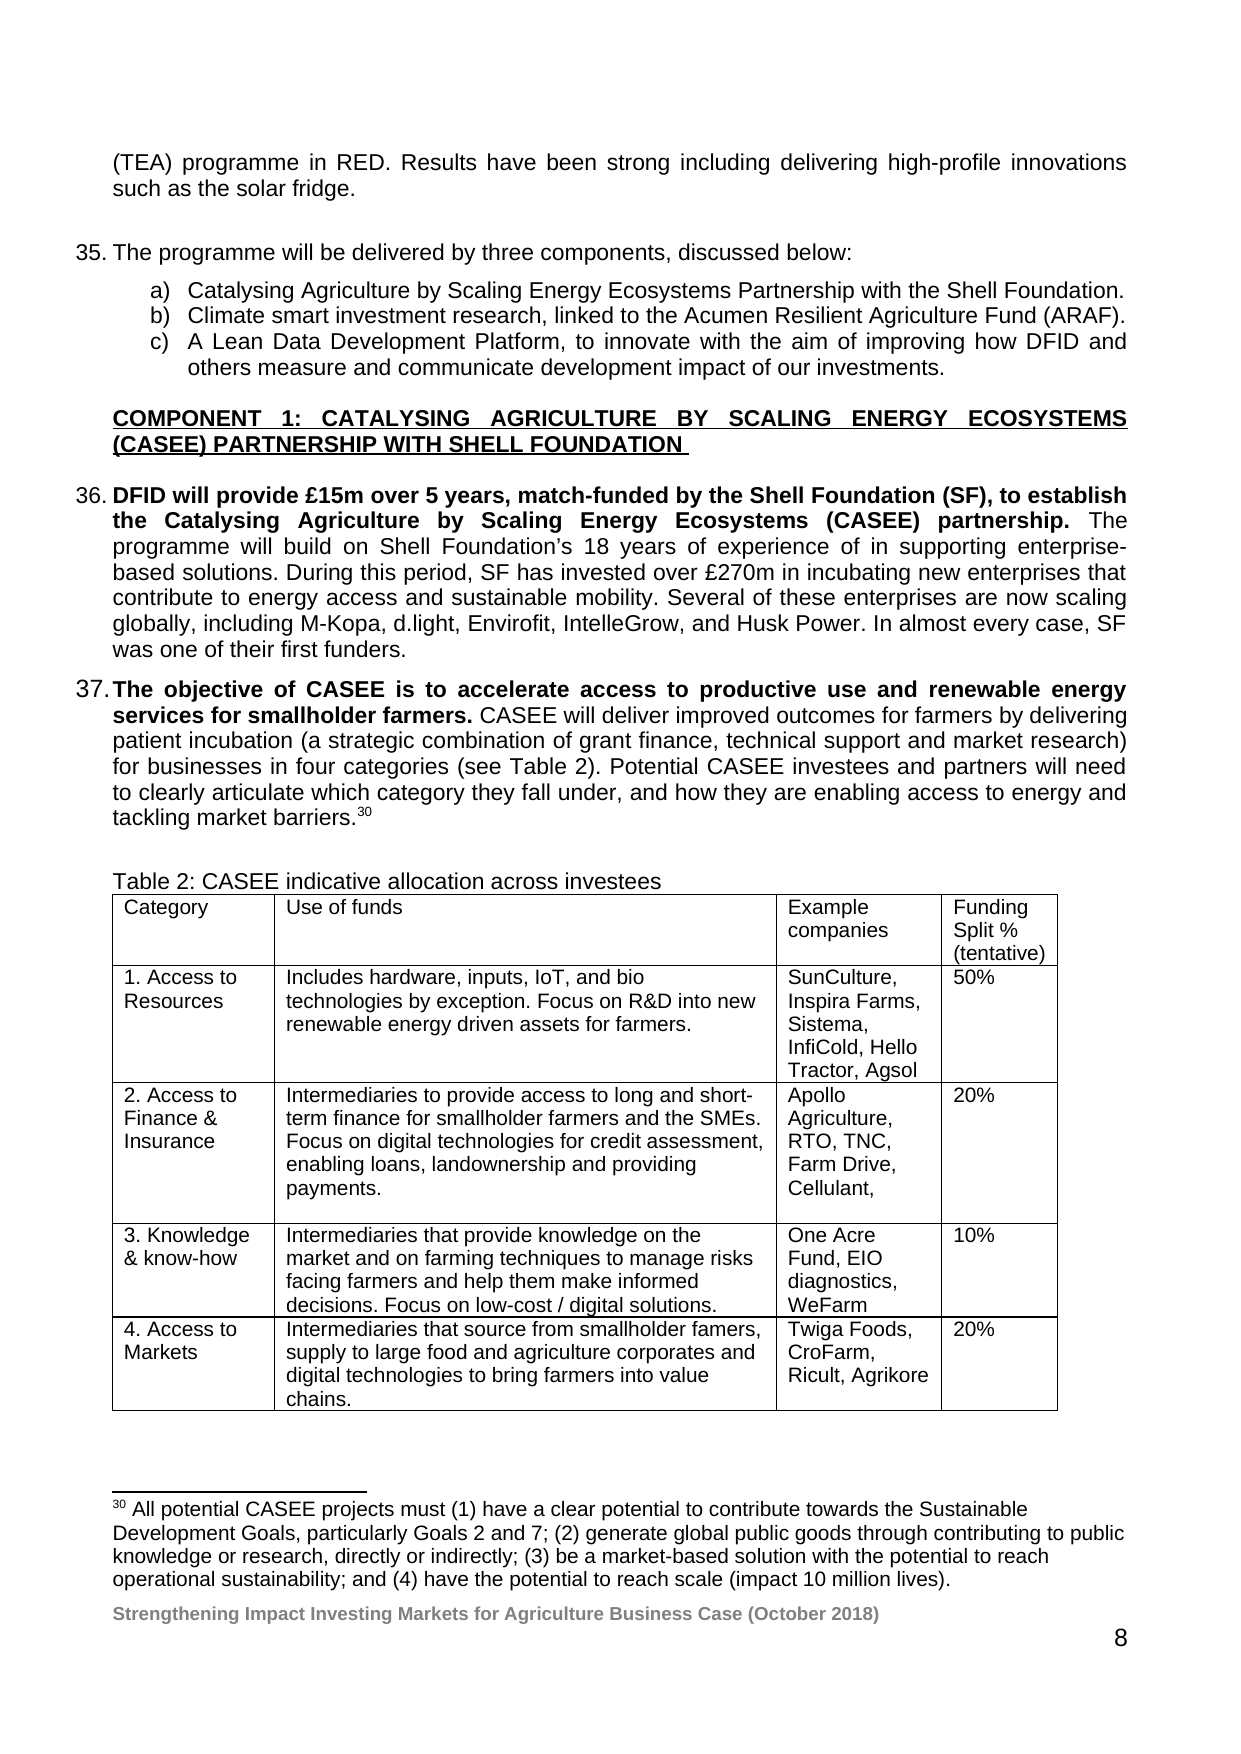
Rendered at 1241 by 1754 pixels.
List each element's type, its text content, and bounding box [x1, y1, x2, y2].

list Catalysing Agriculture by Scaling Energy Ecosystems Partnership with the Shell Foundation. [150, 277, 1128, 303]
table_cell SunCulture, Inspira Farms, Sistema, InfiCold, Hello Tractor, Agsol [777, 966, 941, 1082]
list All potential CASEE projects must (1) have a clear potential to contribute towards the Sustainable Development Goals, particularly Goals 2 and 7; (2) generate global public goods through contributing to public knowledge or research, directly or indirectly; (3) be a market-based solution with the potential to reach operational sustainability; and (4) have the potential to reach scale (impact 10 million lives). [112, 1498, 1128, 1591]
table_header Category [113, 895, 274, 965]
table_cell Intermediaries to provide access to long and short-term finance for smallholder farmers and the SMEs. Focus on digital technologies for credit assessment, enabling loans, landownership and providing payments. [275, 1083, 776, 1222]
table_cell 3. Knowledge & know-how [113, 1224, 274, 1316]
text (CASEE) PARTNERSHIP WITH SHELL FOUNDATION [112, 429, 1128, 457]
table_cell 10% [942, 1224, 1057, 1316]
table_cell Intermediaries that provide knowledge on the market and on farming techniques to manage risks facing farmers and help them make informed decisions. Focus on low-cost / digital solutions. [275, 1224, 776, 1316]
table_cell One Acre Fund, EIO diagnostics, WeFarm [777, 1224, 941, 1316]
table_header Use of funds [275, 895, 776, 965]
list (TEA) programme in RED. Results have been strong including delivering high-profile innovations such as the solar fridge. [75, 150, 1128, 201]
table_cell Intermediaries that source from smallholder famers, supply to large food and agriculture corporates and digital technologies to bring farmers into value chains. [275, 1318, 776, 1410]
list The programme will be delivered by three components, discussed below: [75, 239, 1128, 265]
table_cell 1. Access to Resources [113, 966, 274, 1082]
list DFID will provide £15m over 5 years, match-funded by the Shell Foundation (SF), to establish the Catalysing Agriculture by Scaling Energy Ecosystems (CASEE) partnership. The programme will build on Shell Foundation’s 18 years of experience of in supporting enterprise-based solutions. During this period, SF has invested over £270m in incubating new enterprises that contribute to energy access and sustainable mobility. Several of these enterprises are now scaling globally, including M-Kopa, d.light, Envirofit, IntelleGrow, and Husk Power. In almost every case, SF was one of their first funders. [75, 482, 1128, 662]
table_cell 20% [942, 1083, 1057, 1222]
table_header Funding Split % (tentative) [942, 895, 1057, 965]
table_cell 2. Access to Finance & Insurance [113, 1083, 274, 1222]
table_cell Apollo Agriculture, RTO, TNC, Farm Drive, Cellulant, [777, 1083, 941, 1222]
list A Lean Data Development Platform, to innovate with the aim of improving how DFID and others measure and communicate development impact of our investments. [150, 329, 1128, 380]
table_cell 20% [942, 1318, 1057, 1410]
table_header Example companies [777, 895, 941, 965]
table_cell Includes hardware, inputs, IoT, and bio technologies by exception. Focus on R&D into new renewable energy driven assets for farmers. [275, 966, 776, 1082]
text COMPONENT 1: CATALYSING AGRICULTURE BY SCALING ENERGY ECOSYSTEMS [112, 406, 1128, 428]
table_cell 4. Access to Markets [113, 1318, 274, 1410]
table_cell Twiga Foods, CroFarm, Ricult, Agrikore [777, 1318, 941, 1410]
list Climate smart investment research, linked to the Acumen Resilient Agriculture Fund (ARAF). [150, 303, 1128, 329]
text Table 2: CASEE indicative allocation across investees [112, 868, 1128, 894]
list The objective of CASEE is to accelerate access to productive use and renewable energy services for smallholder farmers. CASEE will deliver improved outcomes for farmers by delivering patient incubation (a strategic combination of grant finance, technical support and market research) for businesses in four categories (see Table 2). Potential CASEE investees and partners will need to clearly articulate which category they fall under, and how they are enabling access to energy and tackling market barriers. [75, 674, 1128, 830]
table_cell 50% [942, 966, 1057, 1082]
